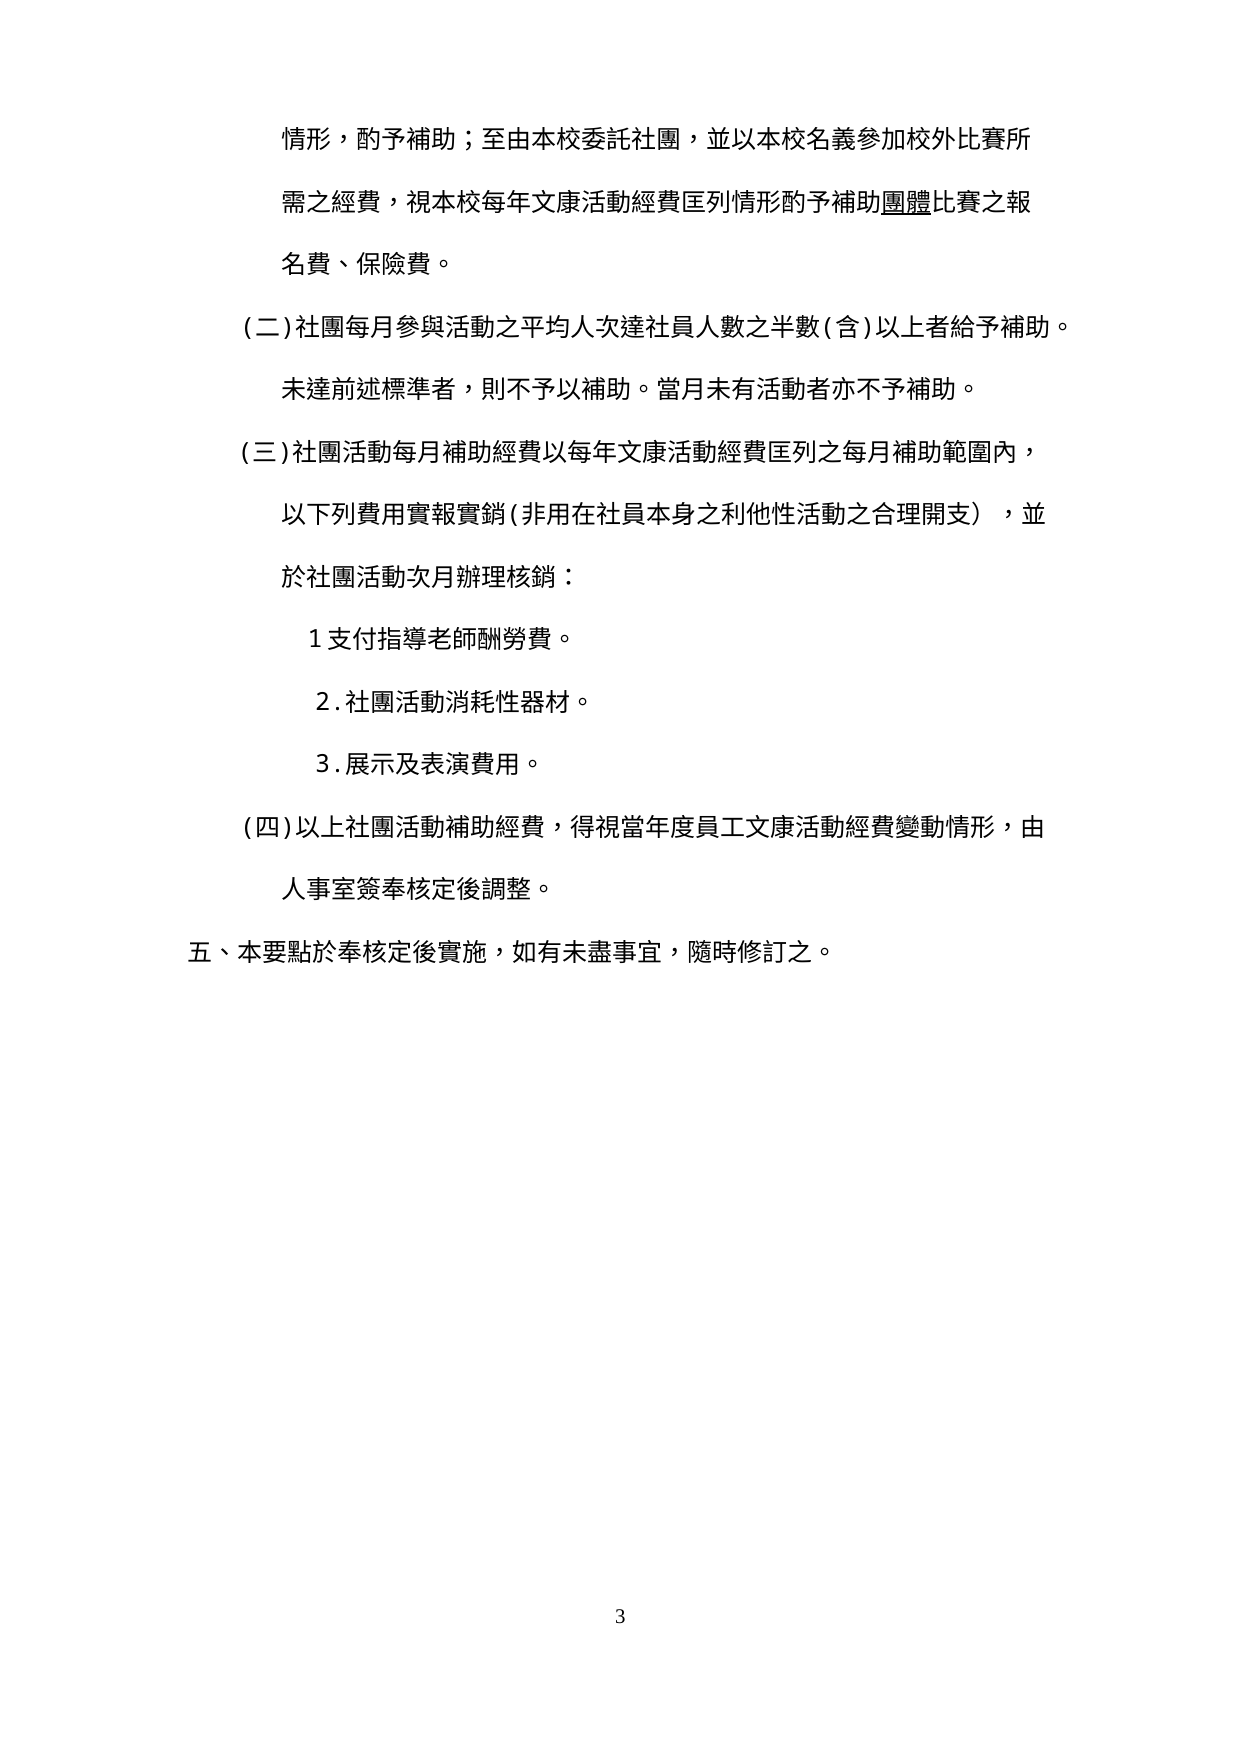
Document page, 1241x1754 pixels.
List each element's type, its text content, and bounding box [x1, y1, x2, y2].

text (三)社團活動每月補助經費以每年文康活動經費匡列之每月補助範圍內，以下列費用實報實銷(非用在社員本身之利他性活動之合理開支），並於社團活動次月辦理核銷： [237, 409, 1053, 596]
text (四)以上社團活動補助經費，得視當年度員工文康活動經費變動情形，由人事室簽奉核定後調整。 [225, 784, 1053, 909]
text 1支付指導老師酬勞費。 [225, 596, 1053, 659]
text 未達前述標準者，則不予以補助。當月未有活動者亦不予補助。 [281, 346, 1053, 409]
text (二)社團每月參與活動之平均人次達社員人數之半數(含)以上者給予補助。 [225, 284, 1053, 346]
text 五、本要點於奉核定後實施，如有未盡事宜，隨時修訂之。 [187, 909, 1053, 971]
text 2.社團活動消耗性器材。 [225, 659, 1053, 721]
text 情形，酌予補助；至由本校委託社團，並以本校名義參加校外比賽所需之經費，視本校每年文康活動經費匡列情形酌予補助團體比賽之報名費、保險費。 [225, 96, 1053, 284]
text 3.展示及表演費用。 [225, 721, 1053, 784]
